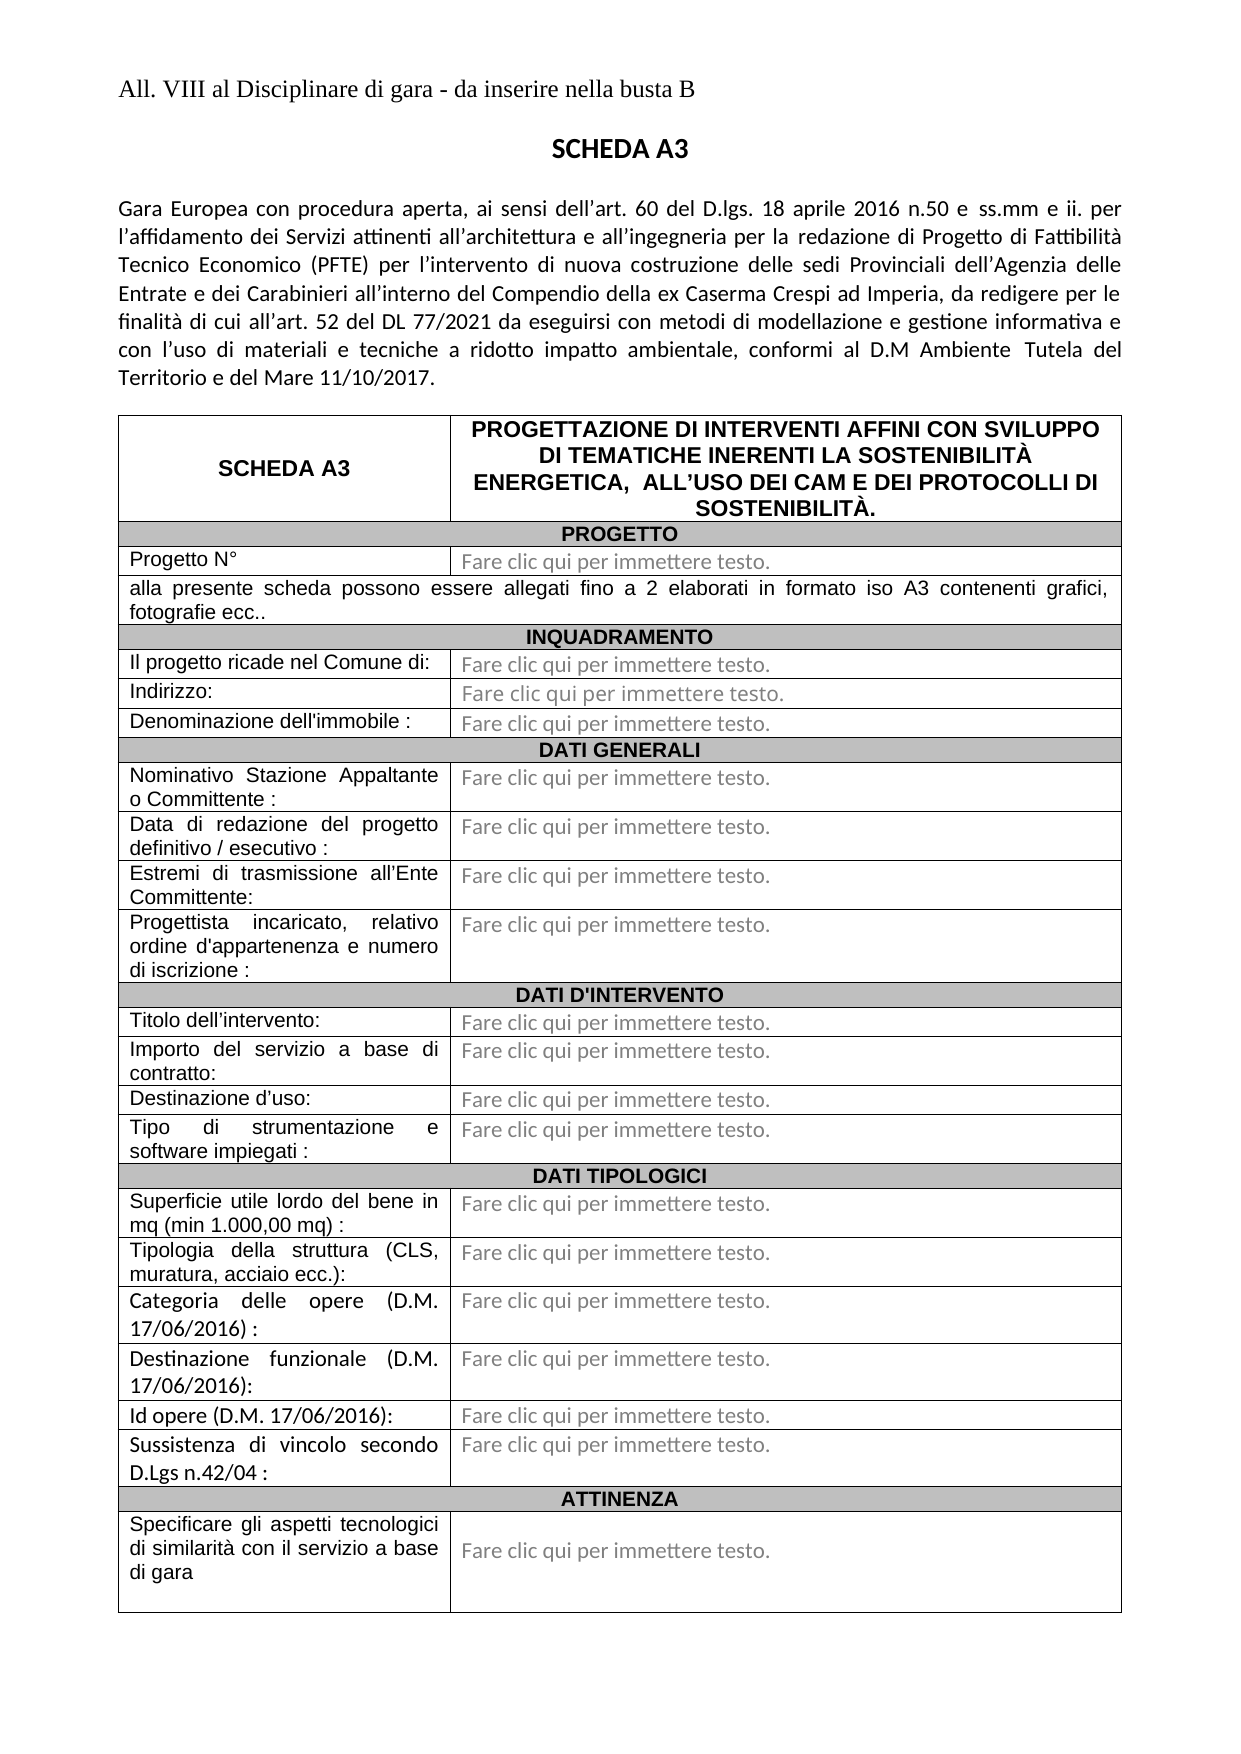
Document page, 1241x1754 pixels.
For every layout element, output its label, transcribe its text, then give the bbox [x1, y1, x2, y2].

table_cell Fare clic qui per immettere testo. [451, 1086, 1121, 1114]
table_cell Destinazione funzionale (D.M. 17/06/2016): [119, 1344, 450, 1400]
table_cell Il progetto ricade nel Comune di: [119, 650, 450, 678]
table_cell Fare clic qui per immettere testo. [451, 679, 1121, 708]
table_cell DATI GENERALI [119, 738, 1121, 762]
table_cell Fare clic qui per immettere testo. [451, 812, 1121, 860]
table_cell Fare clic qui per immettere testo. [451, 1037, 1121, 1084]
table_cell DATI D'INTERVENTO [119, 983, 1121, 1007]
table_cell Fare clic qui per immettere testo. [451, 1344, 1121, 1400]
table_cell Fare clic qui per immettere testo. [451, 1115, 1121, 1163]
table_cell Fare clic qui per immettere testo. [451, 1401, 1121, 1429]
table_cell Fare clic qui per immettere testo. [451, 1008, 1121, 1036]
table_cell Tipo di strumentazione e software impiegati : [119, 1115, 450, 1163]
table_cell Destinazione d’uso: [119, 1086, 450, 1114]
table_cell Fare clic qui per immettere testo. [451, 1287, 1121, 1343]
table_cell Estremi di trasmissione all’Ente Committente: [119, 861, 450, 909]
table_cell Nominativo Stazione Appaltante o Committente : [119, 763, 450, 811]
table_cell alla presente scheda possono essere allegati fino a 2 elaborati in formato iso A3 contenenti grafici, fotografie ecc.. [119, 576, 1121, 624]
table_cell Fare clic qui per immettere testo. [451, 861, 1121, 909]
table_cell Fare clic qui per immettere testo. [451, 1189, 1121, 1237]
table_cell Fare clic qui per immettere testo. [451, 763, 1121, 811]
table_cell Sussistenza di vincolo secondo D.Lgs n.42/04 : [119, 1430, 450, 1486]
table_cell Fare clic qui per immettere testo. [451, 547, 1121, 575]
table_cell Progettista incaricato, relativo ordine d'appartenenza e numero di iscrizione : [119, 910, 450, 982]
table_cell Indirizzo: [119, 679, 450, 708]
table_cell Superficie utile lordo del bene in mq (min 1.000,00 mq) : [119, 1189, 450, 1237]
table_cell DATI TIPOLOGICI [119, 1164, 1121, 1188]
table_cell INQUADRAMENTO [119, 625, 1121, 649]
table_header SCHEDA A3 [119, 416, 450, 521]
table_cell Categoria delle opere (D.M. 17/06/2016) : [119, 1287, 450, 1343]
table_cell Importo del servizio a base di contratto: [119, 1037, 450, 1084]
table_cell Fare clic qui per immettere testo. [451, 1238, 1121, 1286]
table_cell Fare clic qui per immettere testo. [451, 910, 1121, 982]
table_cell Specificare gli aspetti tecnologici di similarità con il servizio a base di gara [119, 1512, 450, 1612]
table_cell Progetto N° [119, 547, 450, 575]
table_cell Data di redazione del progetto definitivo / esecutivo : [119, 812, 450, 860]
table_cell Fare clic qui per immettere testo. [451, 1512, 1121, 1612]
table_cell Tipologia della struttura (CLS, muratura, acciaio ecc.): [119, 1238, 450, 1286]
table_cell Fare clic qui per immettere testo. [451, 1430, 1121, 1486]
table_cell Fare clic qui per immettere testo. [451, 709, 1121, 737]
table_cell Denominazione dell'immobile : [119, 709, 450, 737]
table_cell Id opere (D.M. 17/06/2016): [119, 1401, 450, 1429]
table_cell Fare clic qui per immettere testo. [451, 650, 1121, 678]
table_cell Titolo dell’intervento: [119, 1008, 450, 1036]
table_header PROGETTAZIONE DI INTERVENTI AFFINI CON SVILUPPO DI TEMATICHE INERENTI LA SOSTENIBILITÀ ENERGETICA, ALL’USO DEI CAM E DEI PROTOCOLLI DI SOSTENIBILITÀ. [451, 416, 1121, 521]
table_cell PROGETTO [119, 522, 1121, 546]
table_cell ATTINENZA [119, 1487, 1121, 1511]
